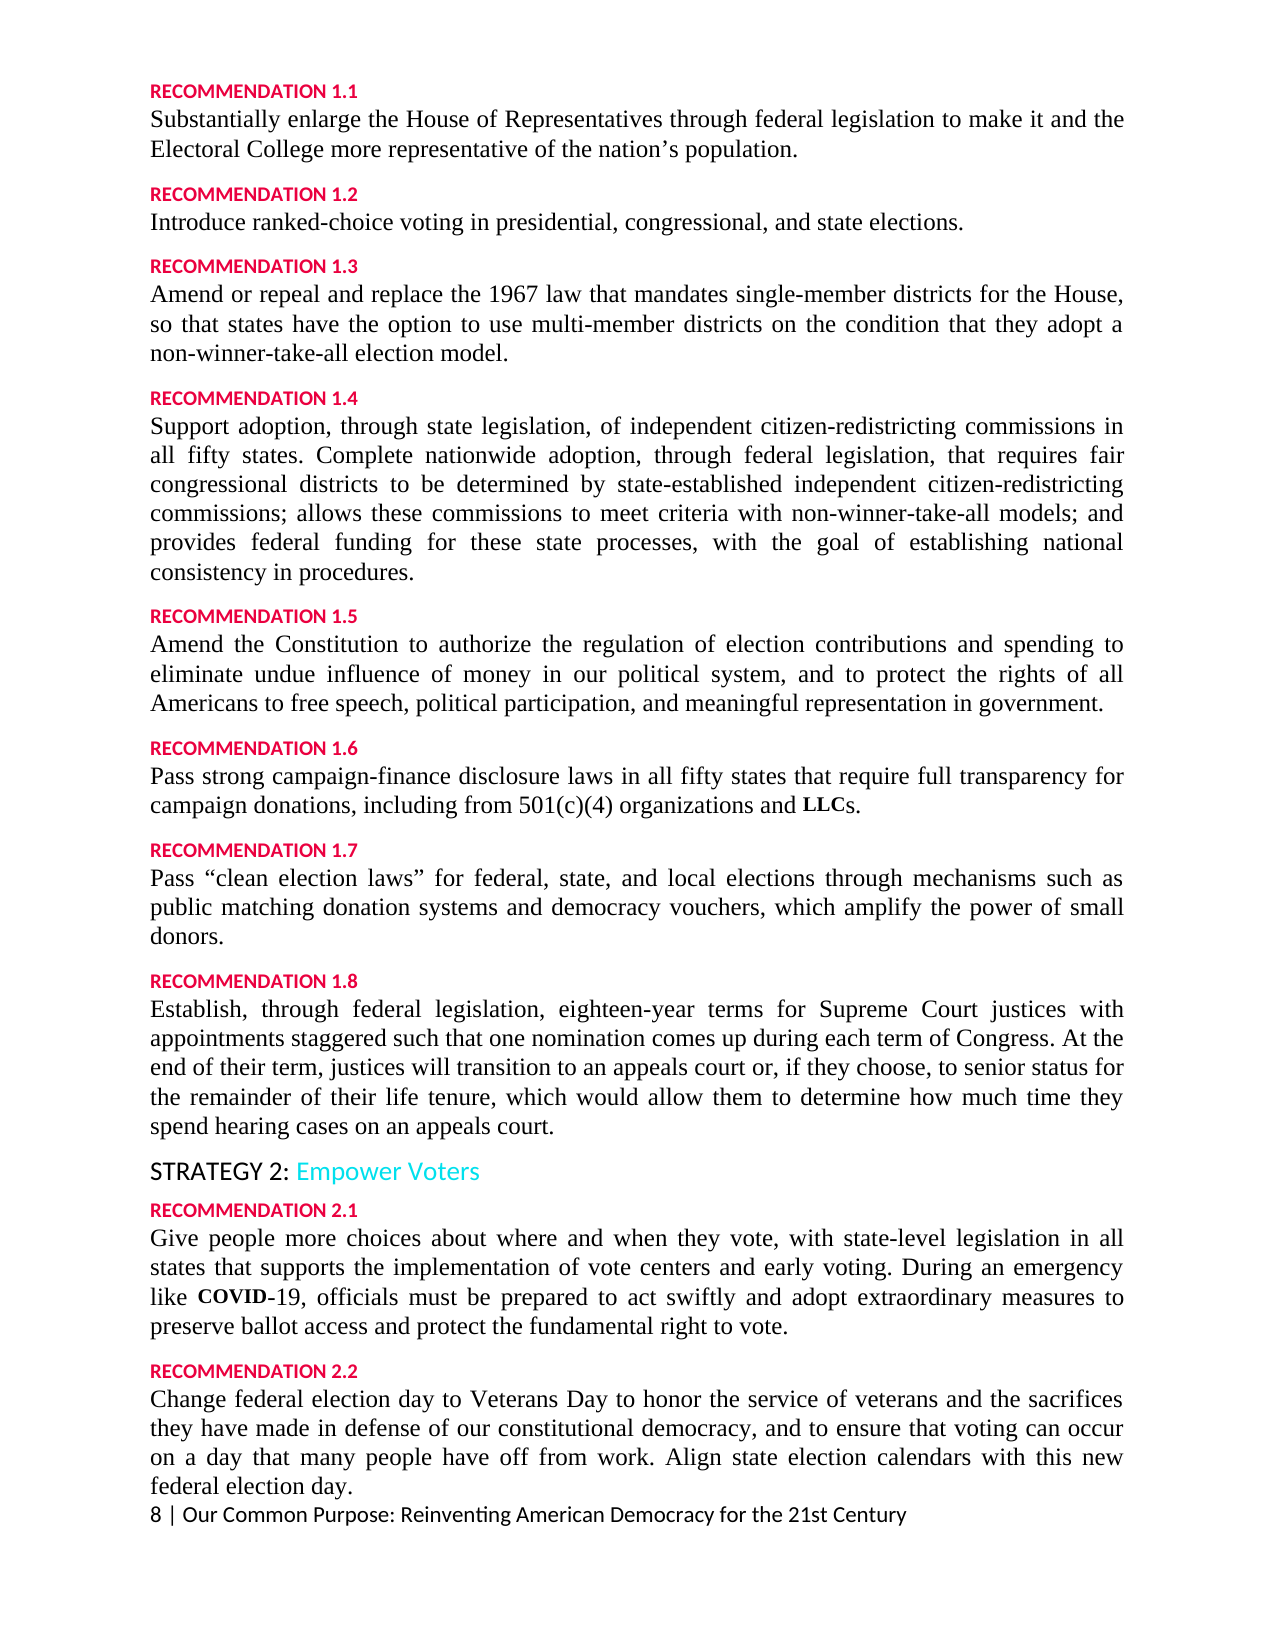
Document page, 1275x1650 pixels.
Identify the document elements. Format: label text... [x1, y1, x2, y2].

text Give people more choices about where and when they vote, with state-level legislation in all states that supports the implementation of vote centers and early voting. During an emergency like COVID-19, officials must be prepared to act swiftly and adopt extraordinary measures to preserve ballot access and protect the fundamental right to vote. [150, 1223, 1125, 1339]
text Substantially enlarge the House of Representatives through federal legislation to make it and the Electoral College more representative of the nation’s population. [150, 104, 1125, 162]
text Amend the Constitution to authorize the regulation of election contributions and spending to eliminate undue influence of money in our political system, and to protect the rights of all Americans to free speech, political participation, and meaningful representation in government. [150, 629, 1125, 717]
text Recommendation 1.1 [150, 75, 1125, 104]
text Strategy 2: Empower Voters [150, 1154, 1125, 1187]
text Support adoption, through state legislation, of independent citizen-redistricting commissions in all fifty states. Complete nationwide adoption, through federal legislation, that requires fair congressional districts to be determined by state-established independent citizen-redistricting commissions; allows these commissions to meet criteria with non-winner-take-all models; and provides federal funding for these state processes, with the goal of establishing national consistency in procedures. [150, 410, 1125, 585]
text Recommendation 1.6 [150, 731, 1125, 760]
text Pass “clean election laws” for federal, state, and local elections through mechanisms such as public matching donation systems and democracy vouchers, which amplify the power of small donors. [150, 862, 1125, 950]
text Introduce ranked-choice voting in presidential, congressional, and state elections. [150, 206, 1125, 235]
text Recommendation 2.2 [150, 1354, 1125, 1383]
text Change federal election day to Veterans Day to honor the service of veterans and the sacrifices they have made in defense of our constitutional democracy, and to ensure that voting can occur on a day that many people have off from work. Align state election calendars with this new federal election day. [150, 1383, 1125, 1500]
text Pass strong campaign-finance disclosure laws in all fifty states that require full transparency for campaign donations, including from 501(c)(4) organizations and LLCs. [150, 760, 1125, 819]
text Recommendation 1.5 [150, 600, 1125, 629]
text Recommendation 1.8 [150, 964, 1125, 994]
text Establish, through federal legislation, eighteen-year terms for Supreme Court justices with appointments staggered such that one nomination comes up during each term of Congress. At the end of their term, justices will transition to an appeals court or, if they choose, to senior status for the remainder of their life tenure, which would allow them to determine how much time they spend hearing cases on an appeals court. [150, 994, 1125, 1139]
text Amend or repeal and replace the 1967 law that mandates single-member districts for the House, so that states have the option to use multi-member districts on the condition that they adopt a non-winner-take-all election model. [150, 279, 1125, 367]
text Recommendation 1.7 [150, 833, 1125, 862]
text Recommendation 1.4 [150, 381, 1125, 410]
text Recommendation 1.2 [150, 177, 1125, 206]
text Recommendation 2.1 [150, 1194, 1125, 1223]
text Recommendation 1.3 [150, 250, 1125, 279]
